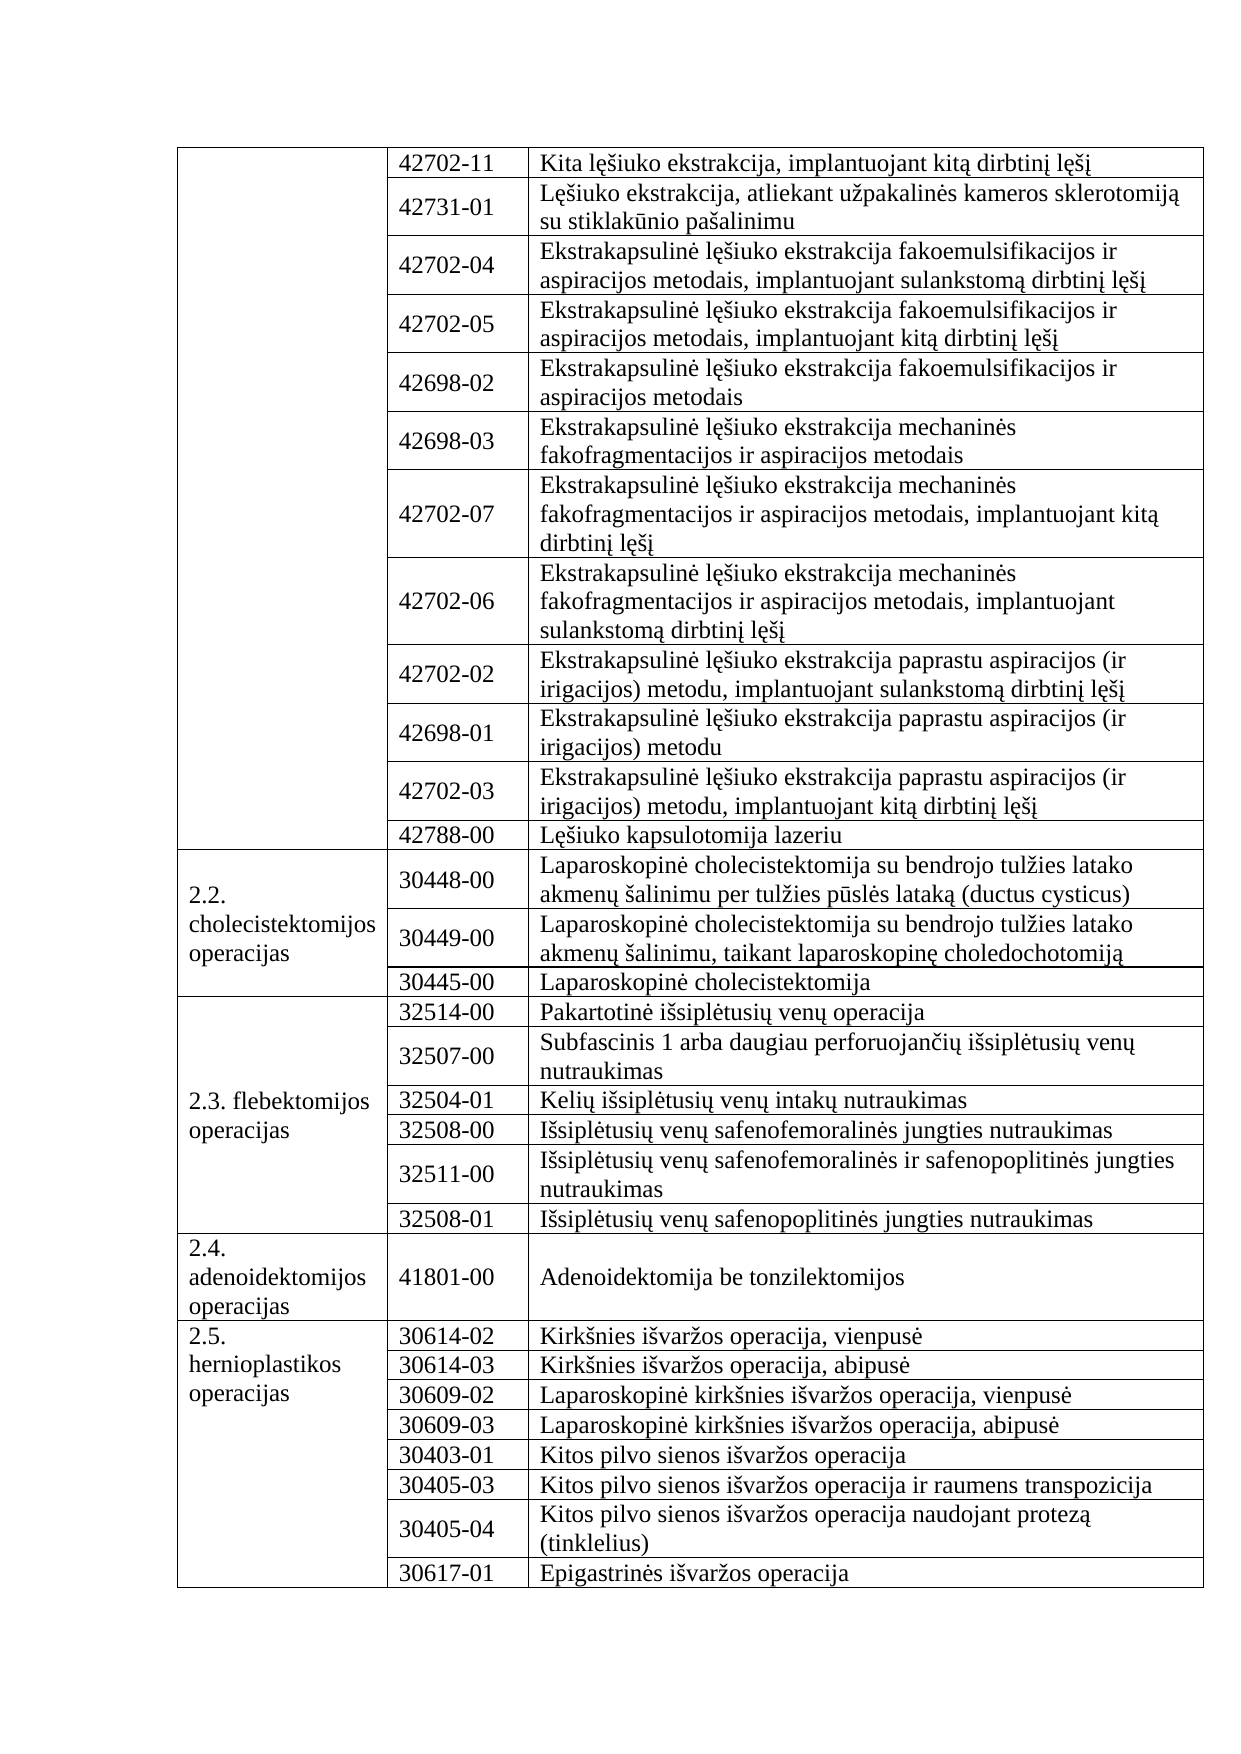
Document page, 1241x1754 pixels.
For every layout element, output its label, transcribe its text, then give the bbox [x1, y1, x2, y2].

table_cell 30403-01 [388, 1440, 528, 1469]
table_cell 42731-01 [388, 178, 528, 235]
table_cell 32504-01 [388, 1086, 528, 1114]
table_cell 42702-07 [388, 470, 528, 557]
table_cell 30449-00 [388, 909, 528, 966]
table_cell Išsiplėtusių venų safenofemoralinės ir safenopoplitinės jungties nutraukimas [529, 1145, 1203, 1203]
table_cell 30614-02 [388, 1321, 528, 1349]
table_cell Kitos pilvo sienos išvaržos operacija ir raumens transpozicija [529, 1470, 1203, 1498]
table_cell 30609-03 [388, 1410, 528, 1439]
table_cell Pakartotinė išsiplėtusių venų operacija [529, 997, 1203, 1026]
table_cell Kitos pilvo sienos išvaržos operacija naudojant protezą (tinklelius) [529, 1500, 1203, 1557]
table_cell 42702-06 [388, 558, 528, 644]
table_cell Kirkšnies išvaržos operacija, abipusė [529, 1351, 1203, 1379]
table_cell Epigastrinės išvaržos operacija [529, 1558, 1203, 1587]
table_cell 30617-01 [388, 1558, 528, 1587]
table_cell 42702-05 [388, 295, 528, 352]
table_cell Ekstrakapsulinė lęšiuko ekstrakcija fakoemulsifikacijos ir aspiracijos metodais, implantuojant kitą dirbtinį lęšį [529, 295, 1203, 352]
table_cell 42702-04 [388, 236, 528, 294]
table_cell 32514-00 [388, 997, 528, 1026]
table_cell 2.3. flebektomijos operacijas [178, 997, 387, 1232]
table_cell Laparoskopinė cholecistektomija su bendrojo tulžies latako akmenų šalinimu per tulžies pūslės lataką (ductus cysticus) [529, 850, 1203, 908]
table_cell 42702-11 [388, 148, 528, 177]
table_cell Laparoskopinė cholecistektomija [529, 968, 1203, 996]
table_cell 32508-01 [388, 1204, 528, 1232]
table_cell Kitos pilvo sienos išvaržos operacija [529, 1440, 1203, 1469]
table_cell 42698-03 [388, 412, 528, 469]
table_cell 30405-04 [388, 1500, 528, 1557]
table_cell Ekstrakapsulinė lęšiuko ekstrakcija mechaninės fakofragmentacijos ir aspiracijos metodais [529, 412, 1203, 469]
table_cell Ekstrakapsulinė lęšiuko ekstrakcija paprastu aspiracijos (ir irigacijos) metodu, implantuojant kitą dirbtinį lęšį [529, 762, 1203, 819]
table_cell Subfascinis 1 arba daugiau perforuojančių išsiplėtusių venų nutraukimas [529, 1027, 1203, 1084]
table_cell 32507-00 [388, 1027, 528, 1084]
table_cell Laparoskopinė kirkšnies išvaržos operacija, vienpusė [529, 1380, 1203, 1409]
table_cell Ekstrakapsulinė lęšiuko ekstrakcija paprastu aspiracijos (ir irigacijos) metodu [529, 704, 1203, 761]
table_cell 30609-02 [388, 1380, 528, 1409]
table_cell 42702-02 [388, 645, 528, 702]
table_cell 30405-03 [388, 1470, 528, 1498]
table_cell Ekstrakapsulinė lęšiuko ekstrakcija paprastu aspiracijos (ir irigacijos) metodu, implantuojant sulankstomą dirbtinį lęšį [529, 645, 1203, 702]
table_cell 42698-01 [388, 704, 528, 761]
table_cell Adenoidektomija be tonzilektomijos [529, 1234, 1203, 1320]
table_cell [178, 148, 387, 849]
table_cell 2.4. adenoidektomijos operacijas [178, 1234, 387, 1320]
table_cell Laparoskopinė cholecistektomija su bendrojo tulžies latako akmenų šalinimu, taikant laparoskopinę choledochotomiją [529, 909, 1203, 966]
table_cell 2.2. cholecistektomijos operacijas [178, 850, 387, 996]
table_cell Kirkšnies išvaržos operacija, vienpusė [529, 1321, 1203, 1349]
table_cell Išsiplėtusių venų safenopoplitinės jungties nutraukimas [529, 1204, 1203, 1232]
table_cell 42788-00 [388, 821, 528, 849]
table_cell Ekstrakapsulinė lęšiuko ekstrakcija mechaninės fakofragmentacijos ir aspiracijos metodais, implantuojant sulankstomą dirbtinį lęšį [529, 558, 1203, 644]
table_cell 32508-00 [388, 1115, 528, 1144]
table_cell Kita lęšiuko ekstrakcija, implantuojant kitą dirbtinį lęšį [529, 148, 1203, 177]
table_cell Ekstrakapsulinė lęšiuko ekstrakcija fakoemulsifikacijos ir aspiracijos metodais, implantuojant sulankstomą dirbtinį lęšį [529, 236, 1203, 294]
table_cell Ekstrakapsulinė lęšiuko ekstrakcija fakoemulsifikacijos ir aspiracijos metodais [529, 353, 1203, 411]
table_cell 30448-00 [388, 850, 528, 908]
table_cell 42698-02 [388, 353, 528, 411]
table_cell 30445-00 [388, 968, 528, 996]
table_cell Kelių išsiplėtusių venų intakų nutraukimas [529, 1086, 1203, 1114]
table_cell Lęšiuko ekstrakcija, atliekant užpakalinės kameros sklerotomiją su stiklakūnio pašalinimu [529, 178, 1203, 235]
table_cell 32511-00 [388, 1145, 528, 1203]
table_cell Ekstrakapsulinė lęšiuko ekstrakcija mechaninės fakofragmentacijos ir aspiracijos metodais, implantuojant kitą dirbtinį lęšį [529, 470, 1203, 557]
table_cell Lęšiuko kapsulotomija lazeriu [529, 821, 1203, 849]
table_cell Laparoskopinė kirkšnies išvaržos operacija, abipusė [529, 1410, 1203, 1439]
table_cell 41801-00 [388, 1234, 528, 1320]
table_cell 30614-03 [388, 1351, 528, 1379]
table_cell Išsiplėtusių venų safenofemoralinės jungties nutraukimas [529, 1115, 1203, 1144]
table_cell 42702-03 [388, 762, 528, 819]
table_cell 2.5. hernioplastikos operacijas [178, 1321, 387, 1587]
